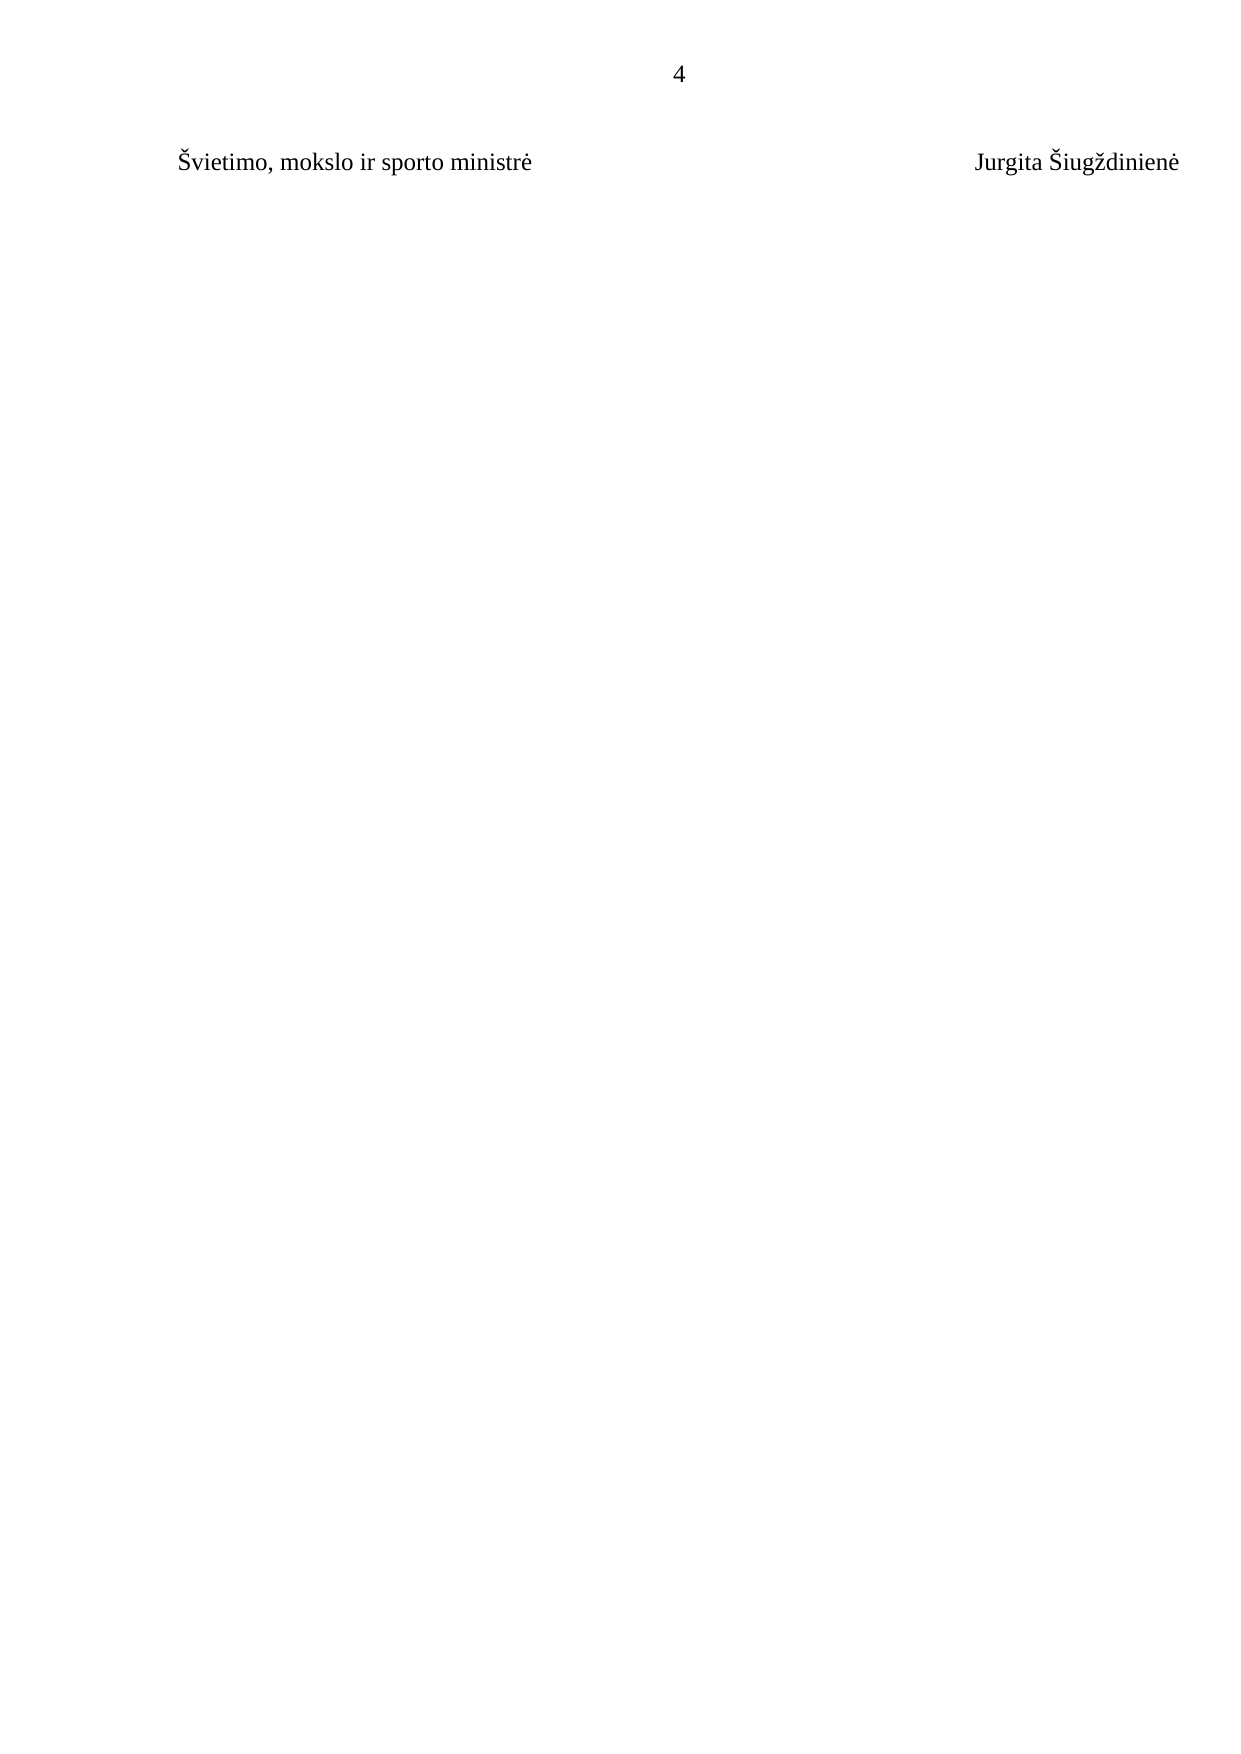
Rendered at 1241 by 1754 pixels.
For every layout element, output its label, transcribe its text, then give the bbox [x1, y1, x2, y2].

text Švietimo, mokslo ir sporto ministrė Jurgita Šiugždinienė [177, 147, 1181, 176]
